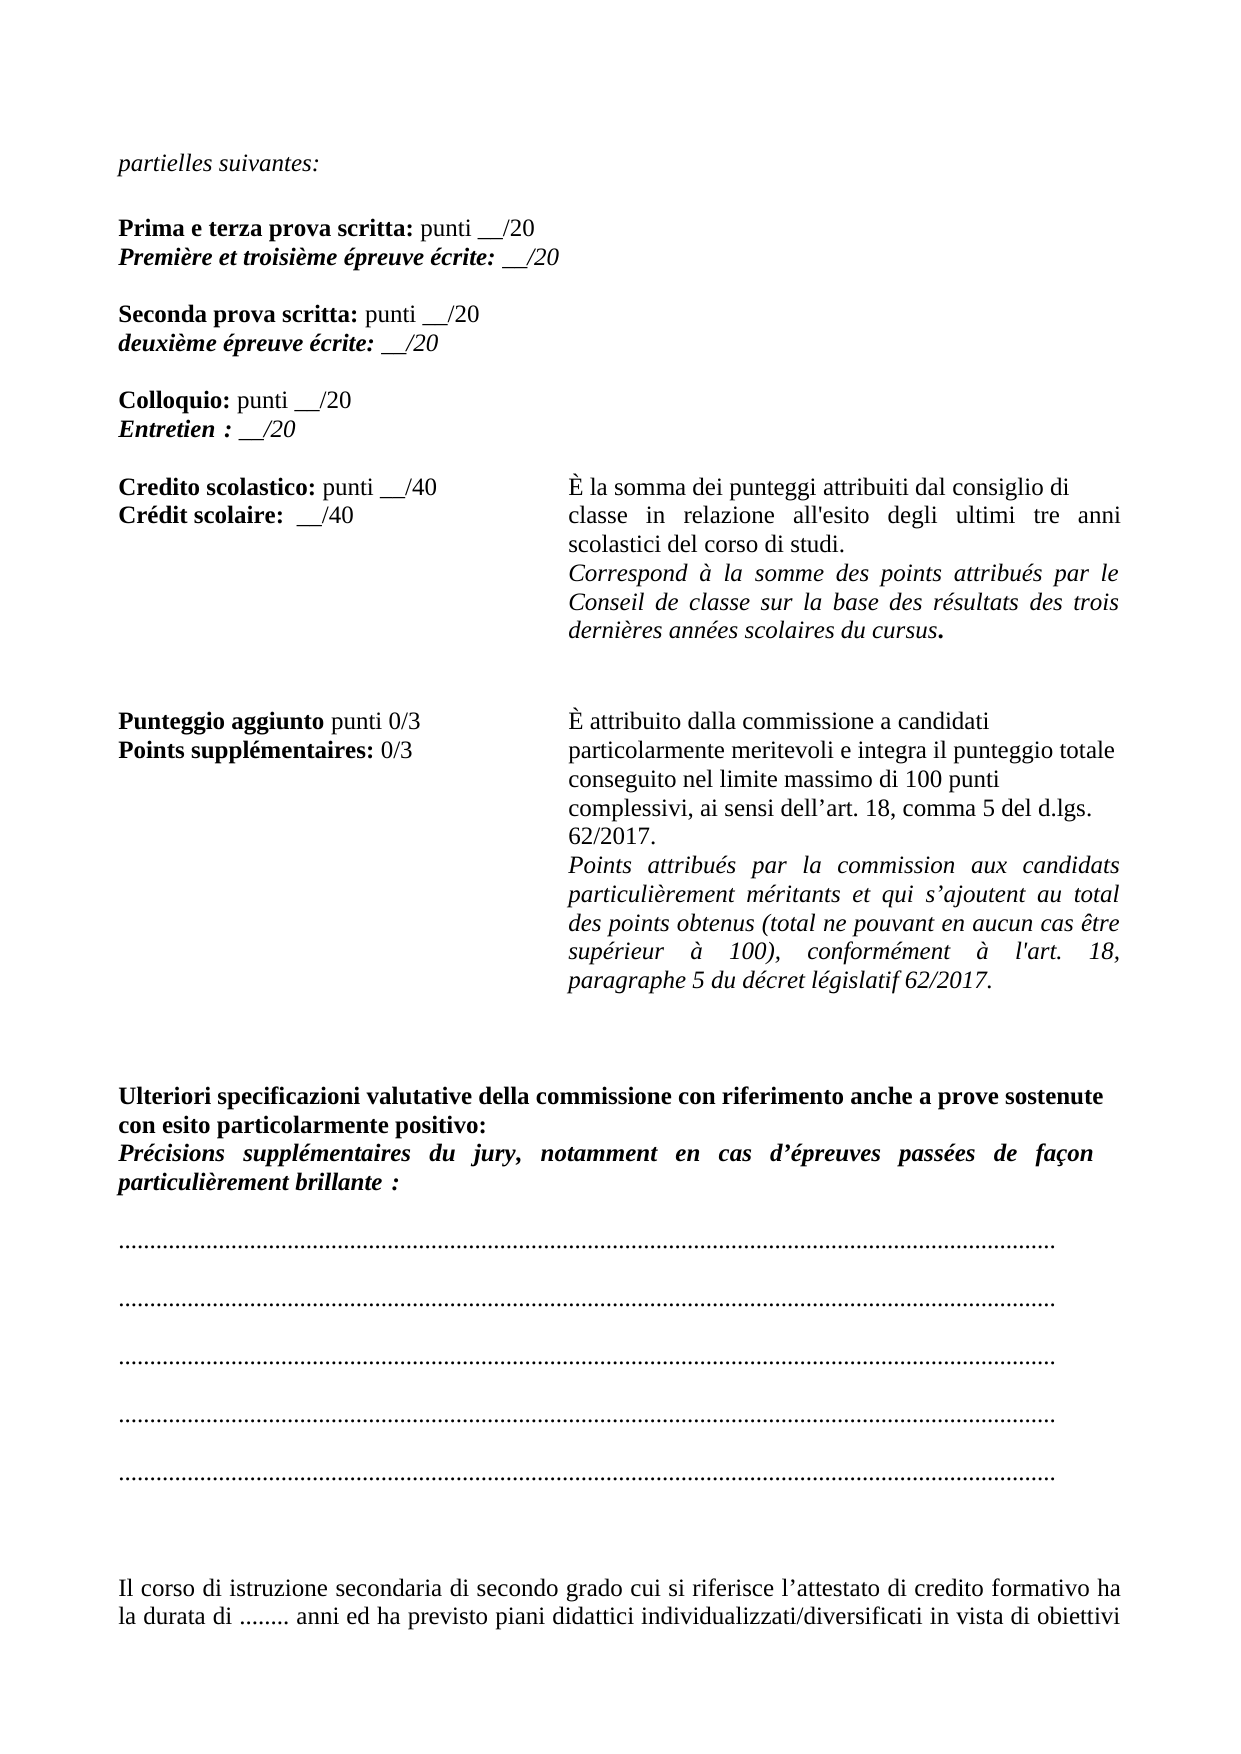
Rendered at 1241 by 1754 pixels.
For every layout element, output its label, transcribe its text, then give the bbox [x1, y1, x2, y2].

text Précisions supplémentaires du jury, notamment en cas d’épreuves passées de façon particulièrement brillante : [118, 1138, 1097, 1196]
text Punteggio aggiunto punti 0/3 È attribuito dalla commissione a candidati [118, 706, 1122, 735]
text Prima e terza prova scritta: punti __/20 [118, 213, 1122, 242]
text Points supplémentaires: 0/3 particolarmente meritevoli e integra il punteggio totale [118, 735, 1122, 764]
text deuxième épreuve écrite: __/20 [118, 328, 1122, 357]
text ...................................................................................................................................................... [118, 1225, 1122, 1254]
text ...................................................................................................................................................... [118, 1399, 1122, 1428]
text Correspond à la somme des points attribués par le Conseil de classe sur la base des résultats des trois dernières années scolaires du cursus. [568, 558, 1122, 644]
text conseguito nel limite massimo di 100 punti complessivi, ai sensi dell’art. 18, comma 5 del d.lgs. 62/2017. [568, 764, 1122, 850]
text ...................................................................................................................................................... [118, 1457, 1122, 1486]
text Crédit scolaire: __/40 classe in relazione all'esito degli ultimi tre anni scolastici del corso di studi. [118, 501, 1122, 558]
text ...................................................................................................................................................... [118, 1283, 1122, 1312]
text Première et troisième épreuve écrite: __/20 [118, 242, 1122, 271]
text Il corso di istruzione secondaria di secondo grado cui si riferisce l’attestato di credito formativo ha la durata di ........ anni ed ha previsto piani didattici individualizzati/diversificati in vista di obiettivi [118, 1573, 1122, 1630]
text Entretien : __/20 [118, 414, 1122, 443]
text Credito scolastico: punti __/40 È la somma dei punteggi attribuiti dal consiglio di [118, 472, 1122, 501]
text Colloquio: punti __/20 [118, 386, 1122, 414]
text Ulteriori specificazioni valutative della commissione con riferimento anche a prove sostenute con esito particolarmente positivo: [118, 1081, 1122, 1138]
text Points attribués par la commission aux candidats particulièrement méritants et qui s’ajoutent au total des points obtenus (total ne pouvant en aucun cas être supérieur à 100), conformément à l'art. 18, paragraphe 5 du décret législatif 62/2017. [568, 850, 1123, 994]
text partielles suivantes: [118, 148, 1097, 176]
text Seconda prova scritta: punti __/20 [118, 299, 1122, 328]
text ...................................................................................................................................................... [118, 1341, 1122, 1370]
